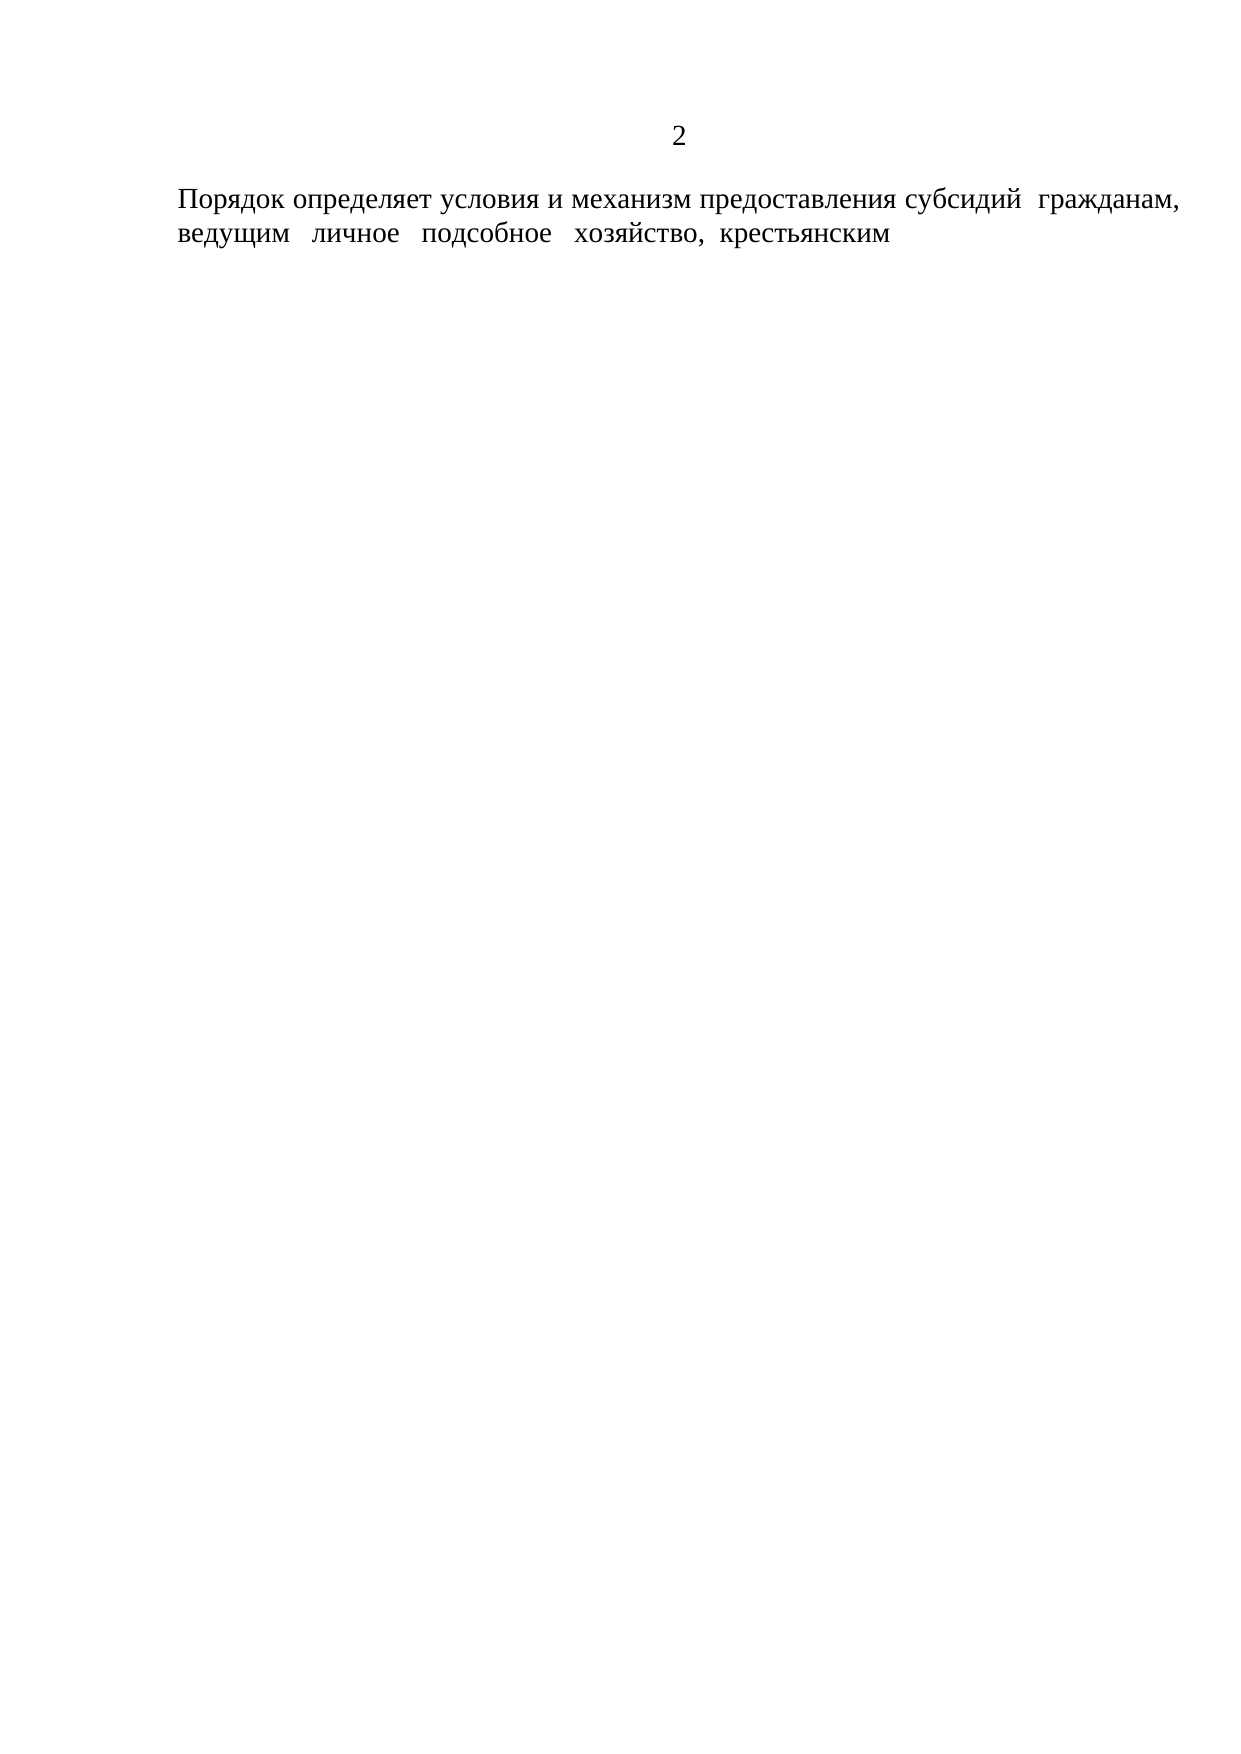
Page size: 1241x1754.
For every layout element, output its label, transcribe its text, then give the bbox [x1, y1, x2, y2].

text Порядок определяет условия и механизм предоставления субсидий гражданам, ведущим личное подсобное хозяйство, крестьянским [177, 181, 1181, 248]
